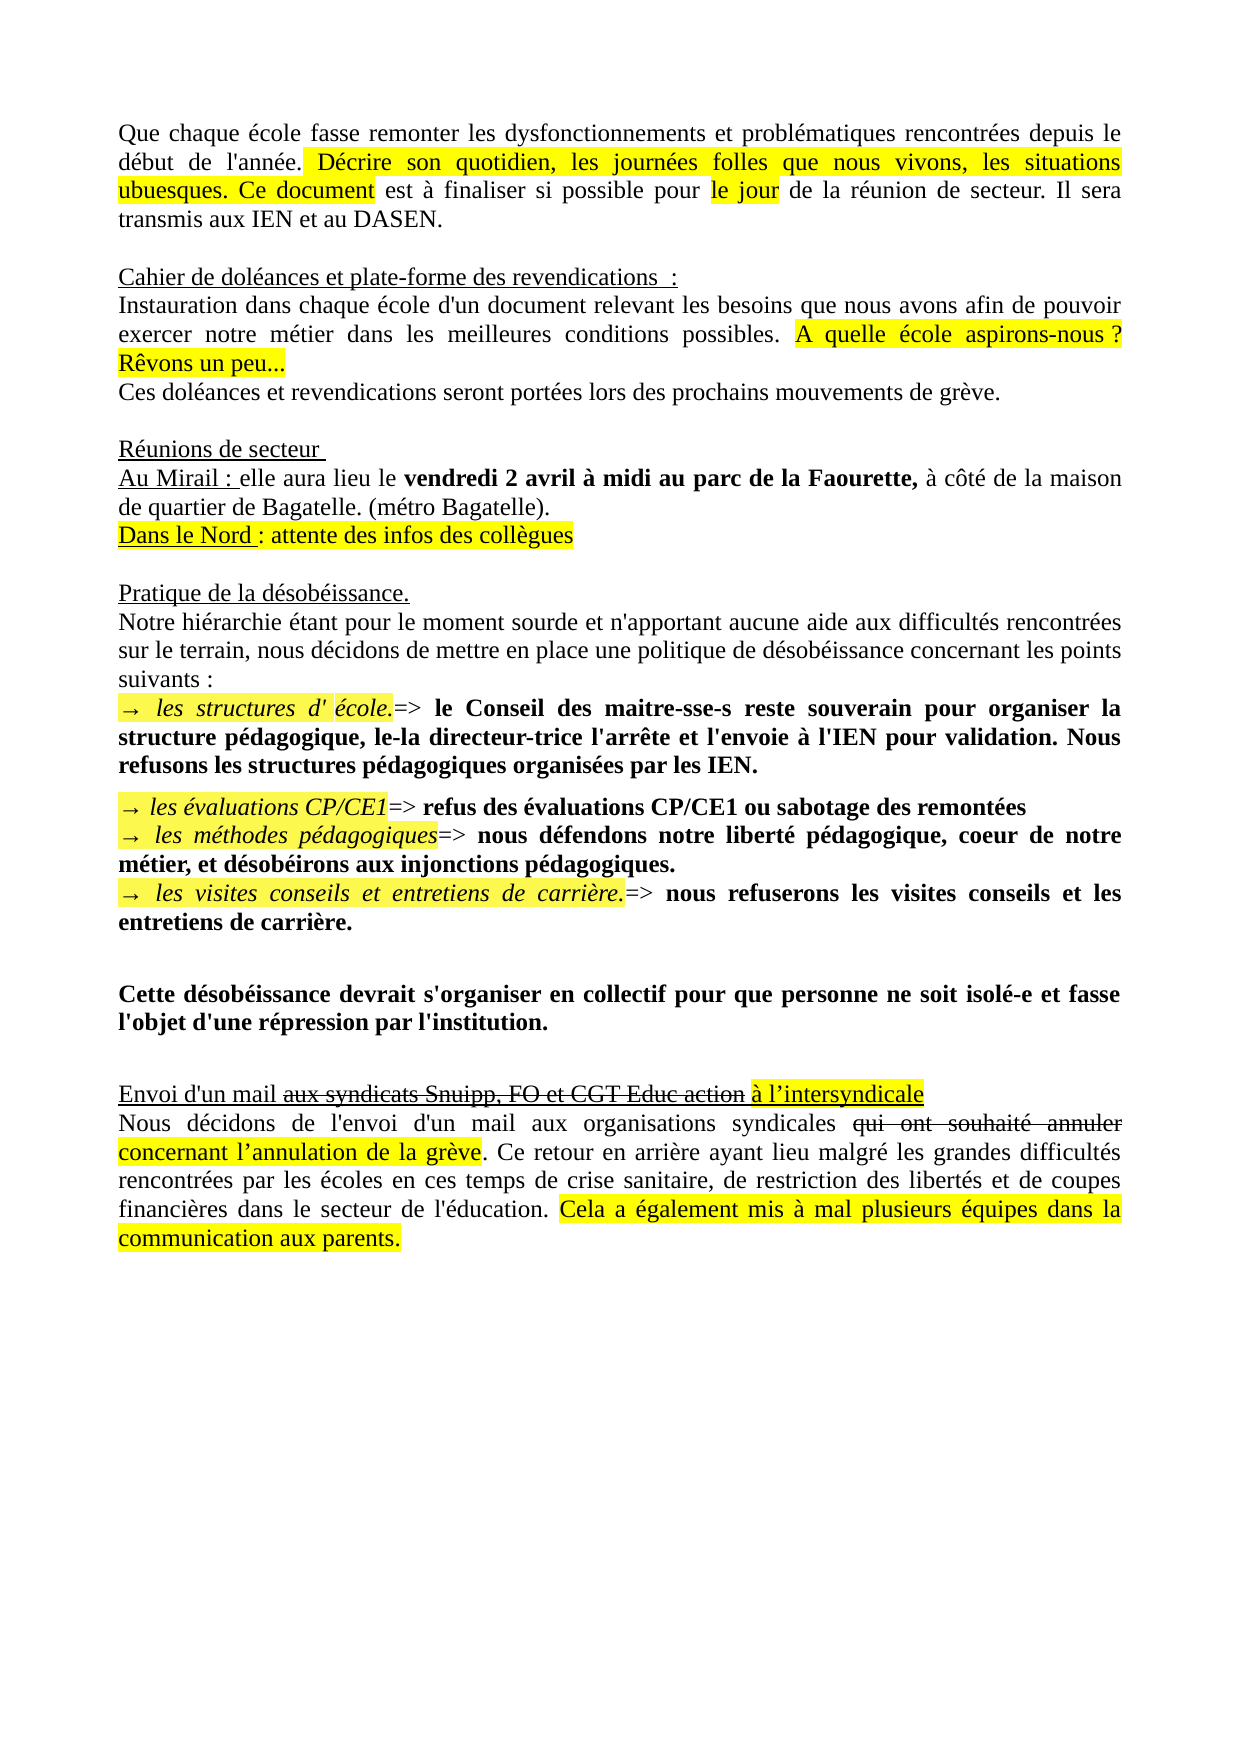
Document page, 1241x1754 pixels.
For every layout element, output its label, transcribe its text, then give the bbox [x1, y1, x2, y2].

text Envoi d'un mail aux syndicats Snuipp, FO et CGT Educ action à l’intersyndicale [118, 1079, 1122, 1108]
text Dans le Nord : attente des infos des collègues [118, 521, 1122, 549]
text → les structures d' école.=> le Conseil des maitre-sse-s reste souverain pour organiser la structure pédagogique, le-la directeur-trice l'arrête et l'envoie à l'IEN pour validation. Nous refusons les structures pédagogiques organisées par les IEN. [118, 693, 1122, 779]
text Notre hiérarchie étant pour le moment sourde et n'apportant aucune aide aux difficultés rencontrées sur le terrain, nous décidons de mettre en place une politique de désobéissance concernant les points suivants : [118, 607, 1122, 693]
text → les méthodes pédagogiques=> nous défendons notre liberté pédagogique, coeur de notre métier, et désobéirons aux injonctions pédagogiques. [118, 821, 1122, 878]
text Cette désobéissance devrait s'organiser en collectif pour que personne ne soit isolé-e et fasse l'objet d'une répression par l'institution. [118, 979, 1122, 1036]
text Cahier de doléances et plate-forme des revendications : [118, 262, 1122, 291]
text Pratique de la désobéissance. [118, 578, 1122, 607]
text → les visites conseils et entretiens de carrière.=> nous refuserons les visites conseils et les entretiens de carrière. [118, 878, 1122, 936]
text Nous décidons de l'envoi d'un mail aux organisations syndicales qui ont souhaité annuler concernant l’annulation de la grève. Ce retour en arrière ayant lieu malgré les grandes difficultés rencontrées par les écoles en ces temps de crise sanitaire, de restriction des libertés et de coupes financières dans le secteur de l'éducation. Cela a également mis à mal plusieurs équipes dans la communication aux parents. [118, 1108, 1122, 1252]
text Instauration dans chaque école d'un document relevant les besoins que nous avons afin de pouvoir exercer notre métier dans les meilleures conditions possibles. A quelle école aspirons-nous ? Rêvons un peu... [118, 291, 1122, 377]
text → les évaluations CP/CE1=> refus des évaluations CP/CE1 ou sabotage des remontées [118, 792, 1122, 821]
text Réunions de secteur [118, 434, 1122, 463]
text Ces doléances et revendications seront portées lors des prochains mouvements de grève. [118, 377, 1122, 406]
text Au Mirail : elle aura lieu le vendredi 2 avril à midi au parc de la Faourette, à côté de la maison de quartier de Bagatelle. (métro Bagatelle). [118, 463, 1122, 521]
text Que chaque école fasse remonter les dysfonctionnements et problématiques rencontrées depuis le début de l'année. Décrire son quotidien, les journées folles que nous vivons, les situations ubuesques. Ce document est à finaliser si possible pour le jour de la réunion de secteur. Il sera transmis aux IEN et au DASEN. [118, 118, 1122, 233]
